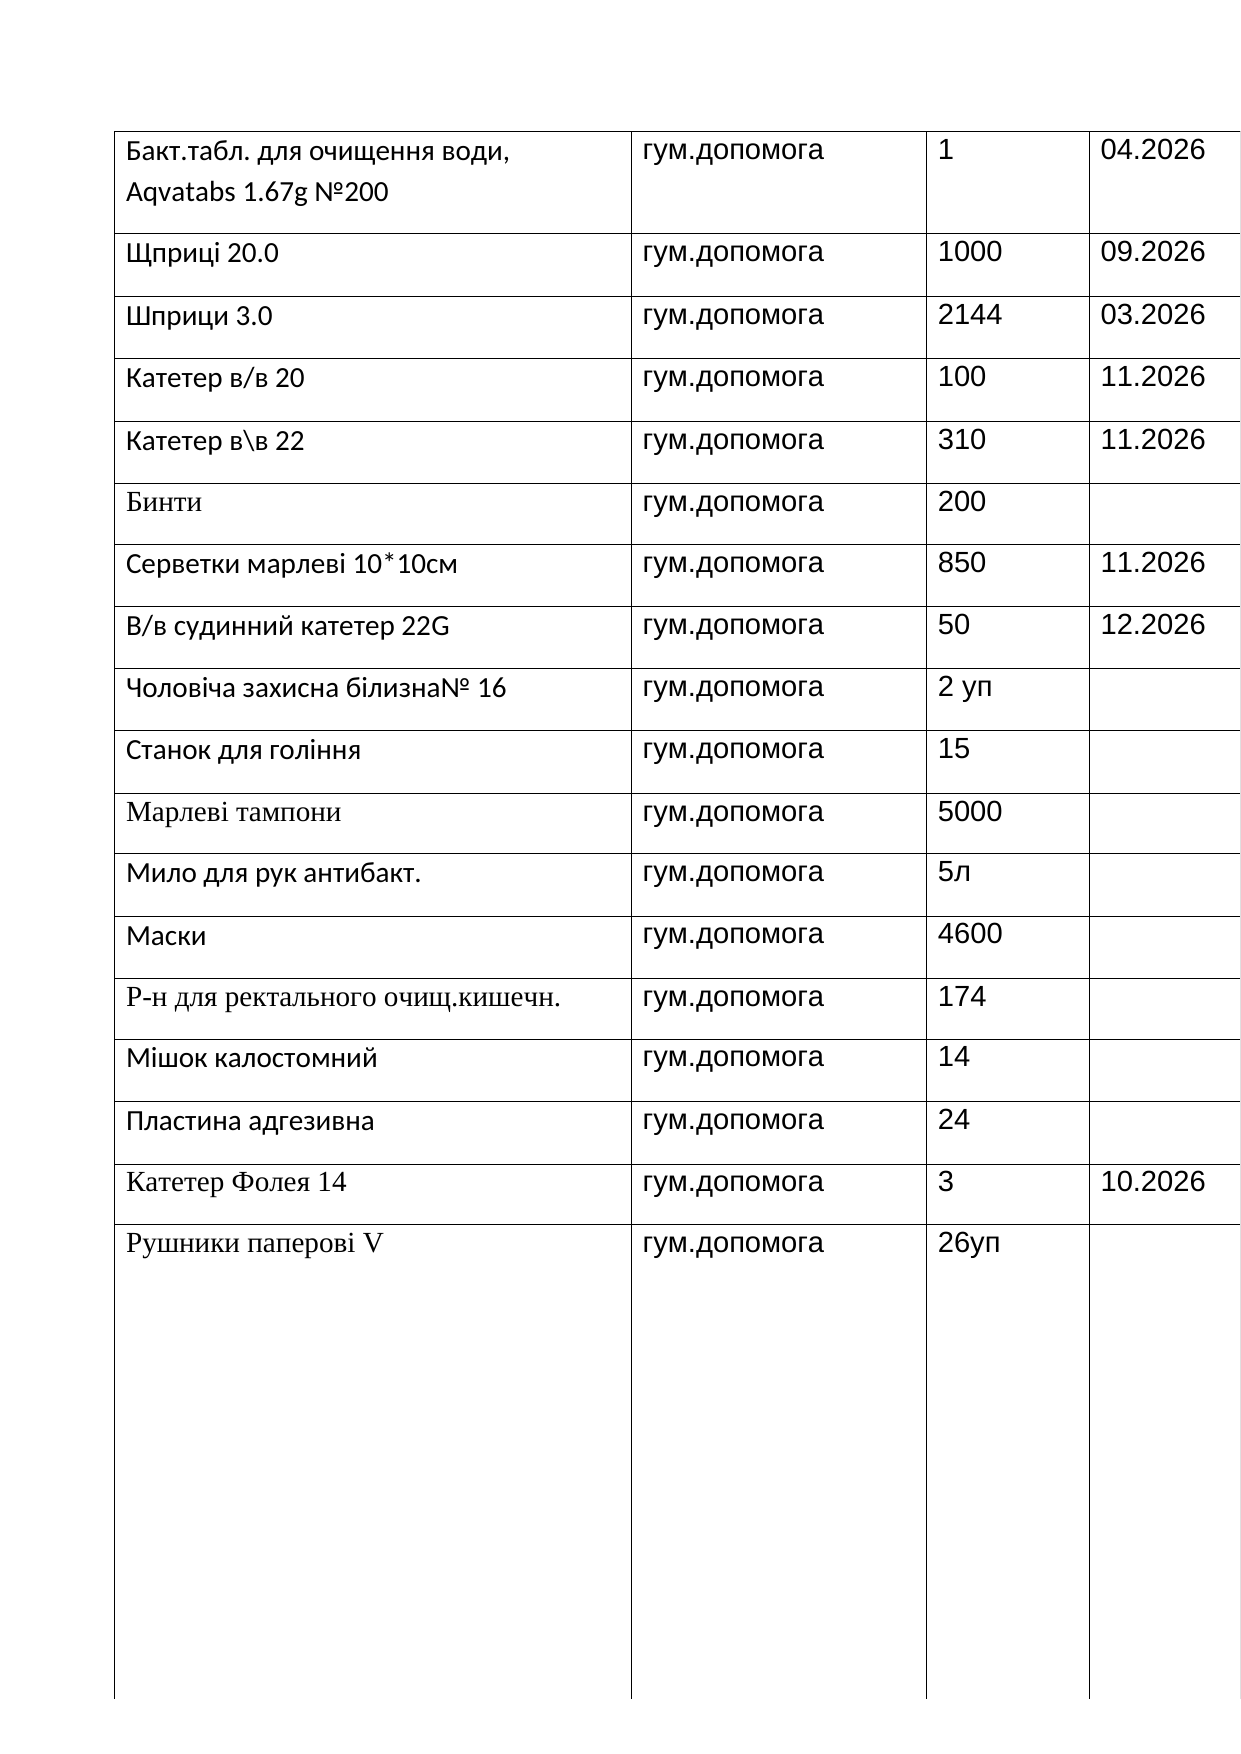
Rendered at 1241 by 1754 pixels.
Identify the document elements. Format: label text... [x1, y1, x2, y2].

table_cell [632, 1580, 926, 1639]
table_cell [1090, 1402, 1240, 1461]
table_cell гум.допомога [632, 1165, 926, 1224]
table_cell [927, 1580, 1089, 1639]
table_cell гум.допомога [632, 1225, 926, 1283]
table_cell 11.2026 [1090, 422, 1240, 483]
table_cell 200 [927, 484, 1089, 544]
table_cell Станок для гоління [115, 731, 631, 793]
table_cell гум.допомога [632, 731, 926, 793]
table_cell [927, 1283, 1089, 1342]
table_cell 11.2026 [1090, 359, 1240, 421]
table_cell [115, 1580, 631, 1639]
table_cell гум.допомога [632, 132, 926, 233]
table_cell гум.допомога [632, 669, 926, 730]
table_cell гум.допомога [632, 1102, 926, 1163]
table_cell Катетер в/в 20 [115, 359, 631, 421]
table_cell Мішок калостомний [115, 1040, 631, 1101]
table_cell [115, 1343, 631, 1402]
table_cell гум.допомога [632, 359, 926, 421]
table_cell 4600 [927, 917, 1089, 978]
table_cell [1090, 1283, 1240, 1342]
table_cell [632, 1639, 926, 1699]
table_cell [927, 1521, 1089, 1580]
table_cell Бинти [115, 484, 631, 544]
table_cell 310 [927, 422, 1089, 483]
table_cell гум.допомога [632, 422, 926, 483]
table_cell Маски [115, 917, 631, 978]
table_cell гум.допомога [632, 484, 926, 544]
table_cell 11.2026 [1090, 545, 1240, 606]
table_cell [1090, 1461, 1240, 1521]
table_cell [632, 1402, 926, 1461]
table_cell 04.2026 [1090, 132, 1240, 233]
table_cell Катетер Фолея 14 [115, 1165, 631, 1224]
table_cell Пластина адгезивна [115, 1102, 631, 1163]
table_cell Бакт.табл. для очищення води, Aqvatabs 1.67g №200 [115, 132, 631, 233]
table_cell 10.2026 [1090, 1165, 1240, 1224]
table_cell [1090, 731, 1240, 793]
table_cell [1090, 917, 1240, 978]
table_cell [115, 1402, 631, 1461]
table_cell [115, 1639, 631, 1699]
table_cell 850 [927, 545, 1089, 606]
table_cell [1090, 1639, 1240, 1699]
table_cell [927, 1639, 1089, 1699]
table_cell 2144 [927, 297, 1089, 358]
table_cell Мило для рук антибакт. [115, 854, 631, 916]
table_cell Щприці 20.0 [115, 234, 631, 296]
table_cell гум.допомога [632, 234, 926, 296]
table_cell гум.допомога [632, 297, 926, 358]
table_cell 5000 [927, 794, 1089, 853]
table_cell [1090, 1343, 1240, 1402]
table_cell [632, 1521, 926, 1580]
table_cell 03.2026 [1090, 297, 1240, 358]
table_cell 3 [927, 1165, 1089, 1224]
table_cell [632, 1343, 926, 1402]
table_cell 1000 [927, 234, 1089, 296]
table_cell [1090, 484, 1240, 544]
table_cell Шприци 3.0 [115, 297, 631, 358]
table_cell 100 [927, 359, 1089, 421]
table_cell 12.2026 [1090, 607, 1240, 668]
table_cell 5л [927, 854, 1089, 916]
table_cell 26уп [927, 1225, 1089, 1283]
table_cell [1090, 1521, 1240, 1580]
table_cell [115, 1521, 631, 1580]
table_cell гум.допомога [632, 979, 926, 1038]
table_cell [1090, 669, 1240, 730]
table_cell гум.допомога [632, 854, 926, 916]
table_cell 15 [927, 731, 1089, 793]
table_cell Р-н для ректального очищ.кишечн. [115, 979, 631, 1038]
table_cell [115, 1283, 631, 1342]
table_cell [1090, 854, 1240, 916]
table_cell гум.допомога [632, 607, 926, 668]
table_cell [927, 1343, 1089, 1402]
table_cell [632, 1283, 926, 1342]
table_cell 09.2026 [1090, 234, 1240, 296]
table_cell [1090, 794, 1240, 853]
table_cell гум.допомога [632, 1040, 926, 1101]
table_cell [632, 1461, 926, 1521]
table_cell [927, 1461, 1089, 1521]
table_cell 1 [927, 132, 1089, 233]
table_cell [1090, 1580, 1240, 1639]
table_cell Чоловіча захисна білизна№ 16 [115, 669, 631, 730]
table_cell Марлеві тампони [115, 794, 631, 853]
table_cell 24 [927, 1102, 1089, 1163]
table_cell 50 [927, 607, 1089, 668]
table_cell [115, 1461, 631, 1521]
table_cell Серветки марлеві 10*10см [115, 545, 631, 606]
table_cell 2 уп [927, 669, 1089, 730]
table_cell 14 [927, 1040, 1089, 1101]
table_cell В/в судинний катетер 22G [115, 607, 631, 668]
table_cell [927, 1402, 1089, 1461]
table_cell [1090, 1102, 1240, 1163]
table_cell [1090, 1225, 1240, 1283]
table_cell гум.допомога [632, 794, 926, 853]
table_cell [1090, 1040, 1240, 1101]
table_cell 174 [927, 979, 1089, 1038]
table_cell Рушники паперові V [115, 1225, 631, 1283]
table_cell Катетер в\в 22 [115, 422, 631, 483]
table_cell [1090, 979, 1240, 1038]
table_cell гум.допомога [632, 545, 926, 606]
table_cell гум.допомога [632, 917, 926, 978]
